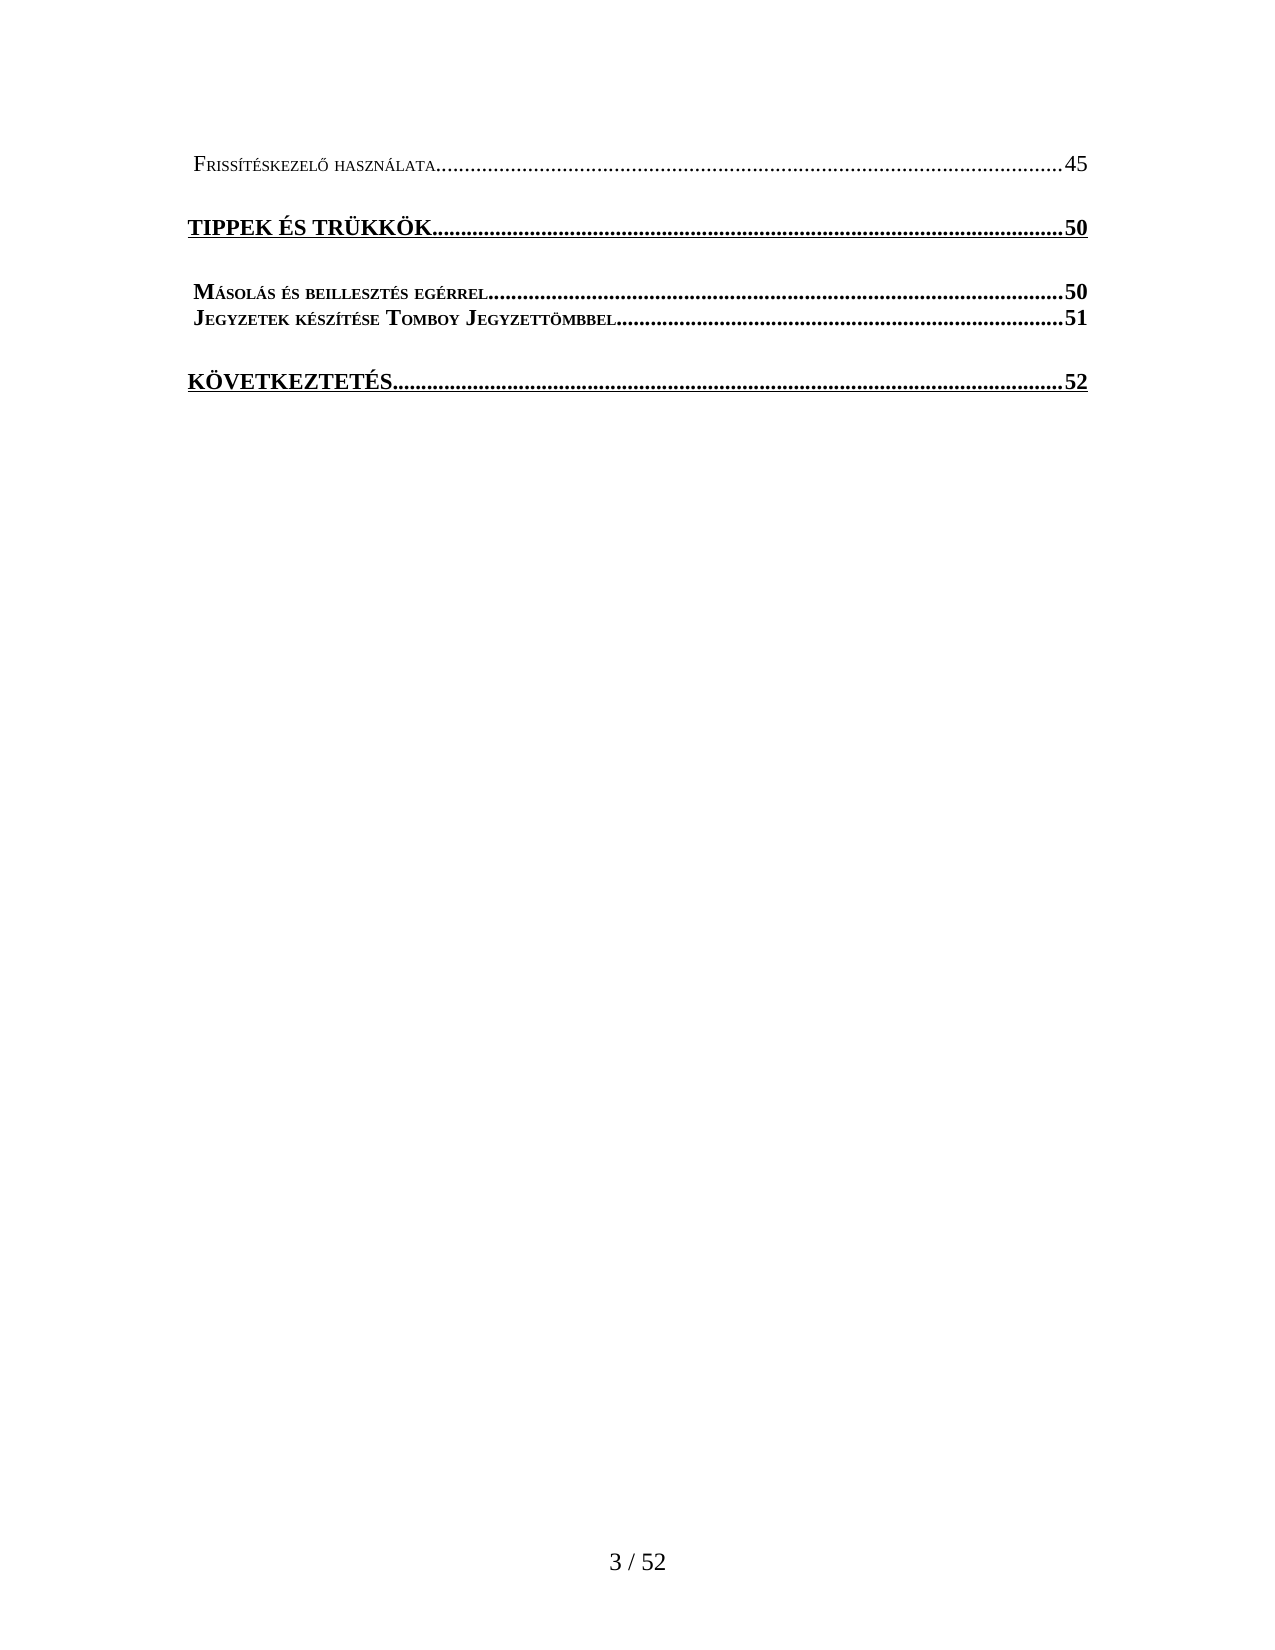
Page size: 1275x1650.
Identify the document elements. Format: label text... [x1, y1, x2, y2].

text Következtetés 52 [187, 368, 1087, 391]
text Frissítéskezelő használata 45 [187, 150, 1087, 176]
text Jegyzetek készítése Tomboy Jegyzettömbbel 51 [187, 304, 1087, 330]
text Tippek és trükkök 50 [187, 214, 1087, 237]
text Másolás és beillesztés egérrel 50 [187, 278, 1087, 304]
